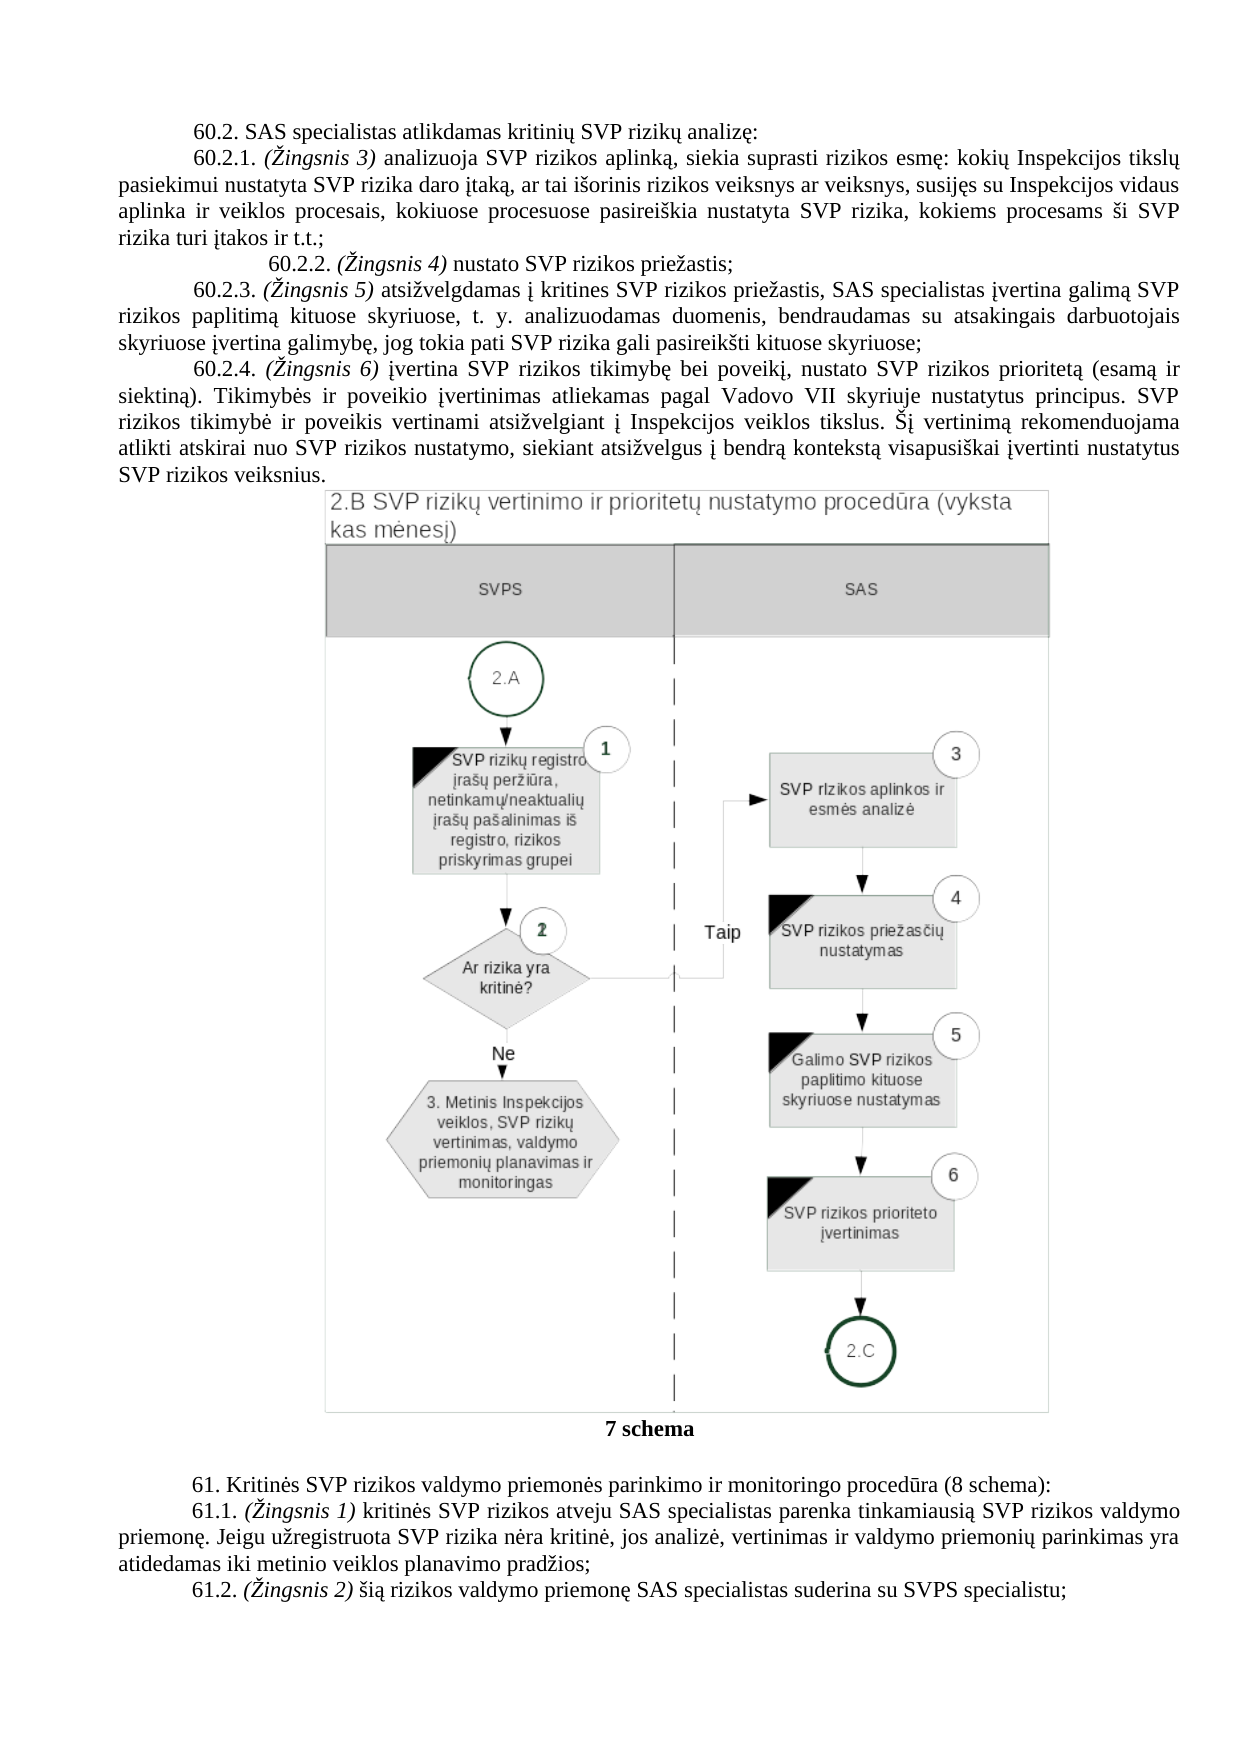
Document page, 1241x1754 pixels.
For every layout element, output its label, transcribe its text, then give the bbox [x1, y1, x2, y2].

text 61.1. (Žingsnis 1) kritinės SVP rizikos atveju SAS specialistas parenka tinkamiausią SVP rizikos valdymo priemonę. Jeigu užregistruota SVP rizika nėra kritinė, jos analizė, vertinimas ir valdymo priemonių parinkimas yra atidedamas iki metinio veiklos planavimo pradžios; [118, 1497, 1181, 1576]
text 7 schema [118, 1416, 1181, 1442]
text 60.2.4. (Žingsnis 6) įvertina SVP rizikos tikimybę bei poveikį, nustato SVP rizikos prioritetą (esamą ir siektiną). Tikimybės ir poveikio įvertinimas atliekamas pagal Vadovo VII skyriuje nustatytus principus. SVP rizikos tikimybė ir poveikis vertinami atsižvelgiant į Inspekcijos veiklos tikslus. Šį vertinimą rekomenduojama atlikti atskirai nuo SVP rizikos nustatymo, siekiant atsižvelgus į bendrą kontekstą visapusiškai įvertinti nustatytus SVP rizikos veiksnius. [118, 355, 1181, 487]
text 60.2. SAS specialistas atlikdamas kritinių SVP rizikų analizę: [118, 118, 1181, 144]
text 60.2.3. (Žingsnis 5) atsižvelgdamas į kritines SVP rizikos priežastis, SAS specialistas įvertina galimą SVP rizikos paplitimą kituose skyriuose, t. y. analizuodamas duomenis, bendraudamas su atsakingais darbuotojais skyriuose įvertina galimybę, jog tokia pati SVP rizika gali pasireikšti kituose skyriuose; [118, 276, 1181, 355]
text 61.2. (Žingsnis 2) šią rizikos valdymo priemonę SAS specialistas suderina su SVPS specialistu; [118, 1576, 1181, 1602]
text 61. Kritinės SVP rizikos valdymo priemonės parinkimo ir monitoringo procedūra (8 schema): [118, 1471, 1181, 1497]
text 60.2.2. (Žingsnis 4) nustato SVP rizikos priežastis; [118, 250, 1181, 276]
text 60.2.1. (Žingsnis 3) analizuoja SVP rizikos aplinką, siekia suprasti rizikos esmę: kokių Inspekcijos tikslų pasiekimui nustatyta SVP rizika daro įtaką, ar tai išorinis rizikos veiksnys ar veiksnys, susijęs su Inspekcijos vidaus aplinka ir veiklos procesais, kokiuose procesuose pasireiškia nustatyta SVP rizika, kokiems procesams ši SVP rizika turi įtakos ir t.t.; [118, 144, 1181, 250]
